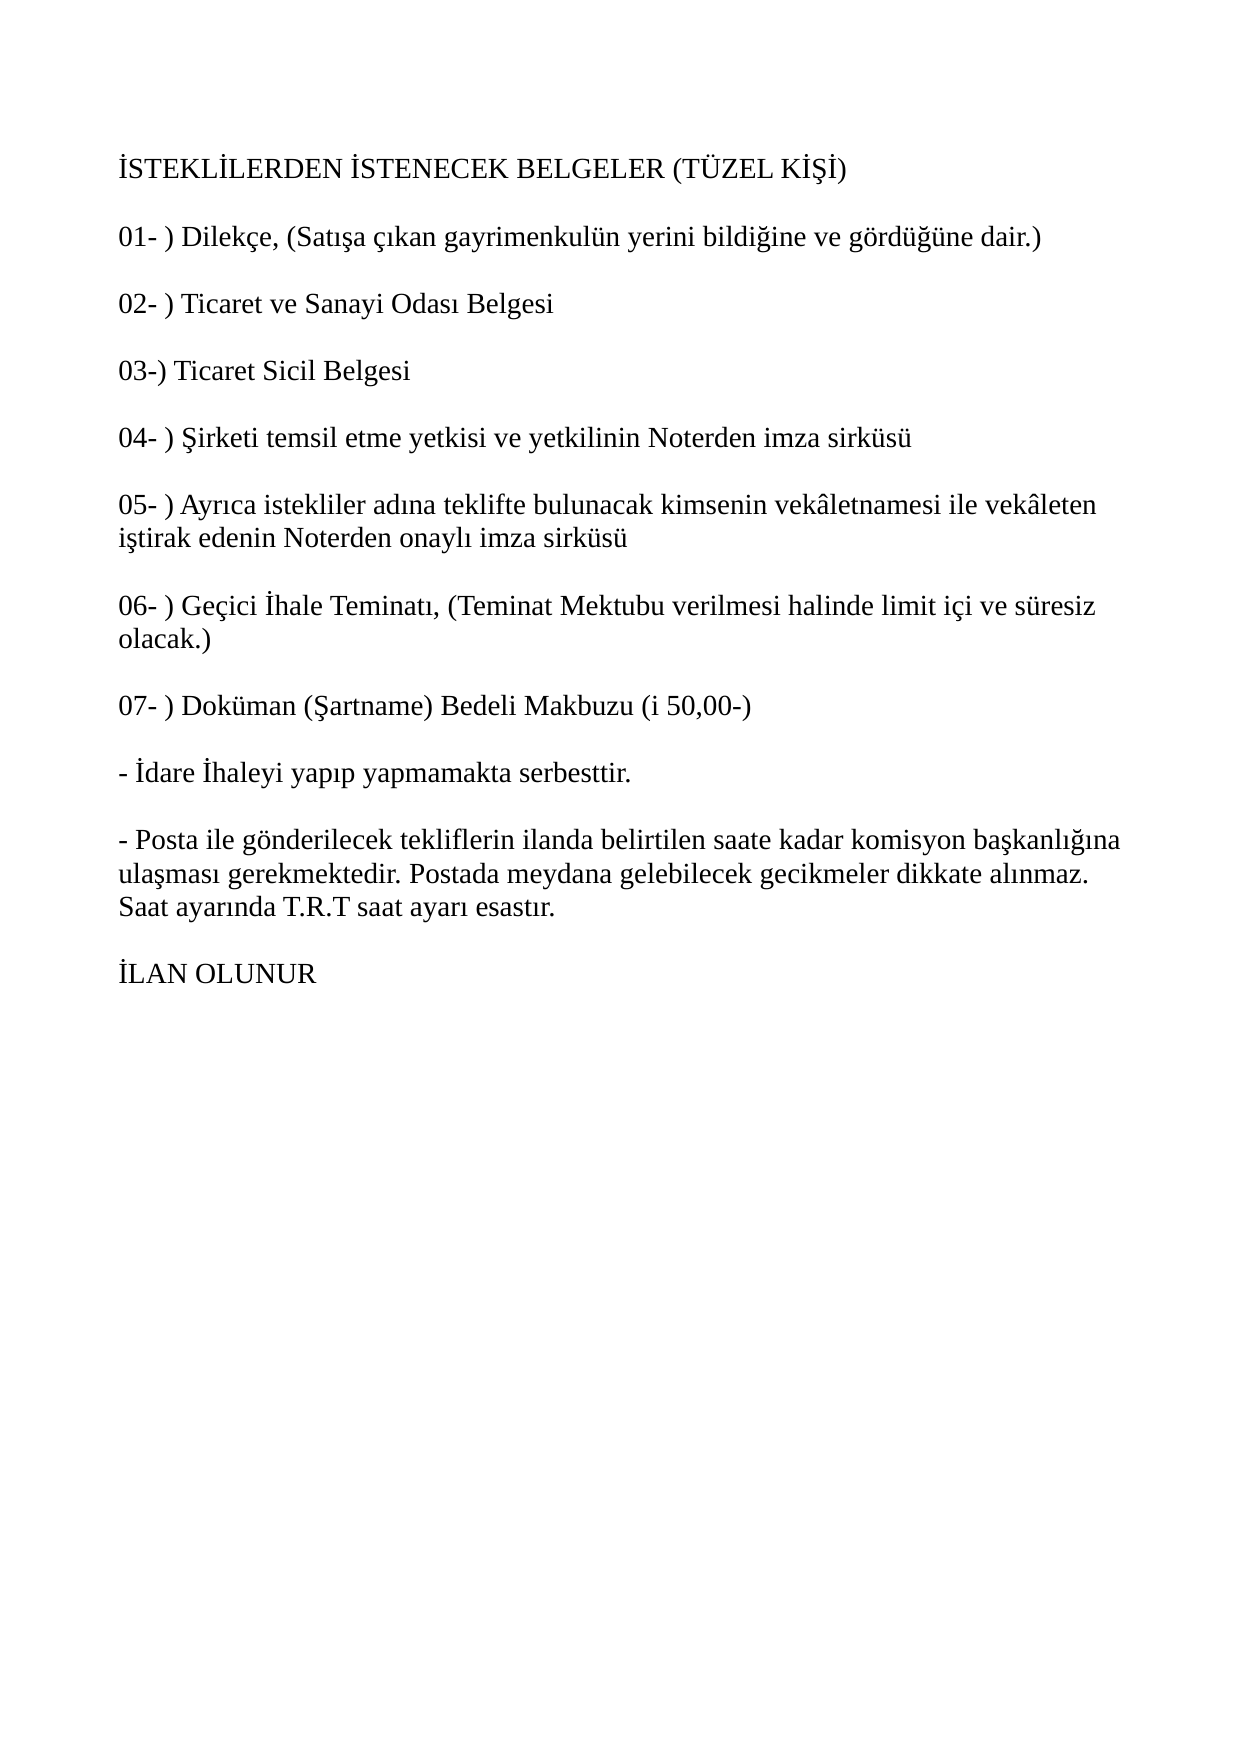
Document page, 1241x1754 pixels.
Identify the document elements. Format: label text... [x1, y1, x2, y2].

text 01- ) Dilekçe, (Satışa çıkan gayrimenkulün yerini bildiğine ve gördüğüne dair.) [118, 219, 1122, 252]
text 07- ) Doküman (Şartname) Bedeli Makbuzu (i 50,00-) [118, 688, 1122, 722]
text 03-) Ticaret Sicil Belgesi [118, 353, 1122, 386]
text - Posta ile gönderilecek tekliflerin ilanda belirtilen saate kadar komisyon başkanlığına ulaşması gerekmektedir. Postada meydana gelebilecek gecikmeler dikkate alınmaz. Saat ayarında T.R.T saat ayarı esastır. [118, 822, 1122, 923]
text 06- ) Geçici İhale Teminatı, (Teminat Mektubu verilmesi halinde limit içi ve süresiz olacak.) [118, 588, 1122, 655]
text 04- ) Şirketi temsil etme yetkisi ve yetkilinin Noterden imza sirküsü [118, 420, 1122, 453]
text İLAN OLUNUR [118, 957, 1122, 990]
text İSTEKLİLERDEN İSTENECEK BELGELER (TÜZEL KİŞİ) [118, 152, 1122, 185]
text 05- ) Ayrıca istekliler adına teklifte bulunacak kimsenin vekâletnamesi ile vekâleten iştirak edenin Noterden onaylı imza sirküsü [118, 487, 1122, 554]
text - İdare İhaleyi yapıp yapmamakta serbesttir. [118, 755, 1122, 789]
text 02- ) Ticaret ve Sanayi Odası Belgesi [118, 286, 1122, 319]
